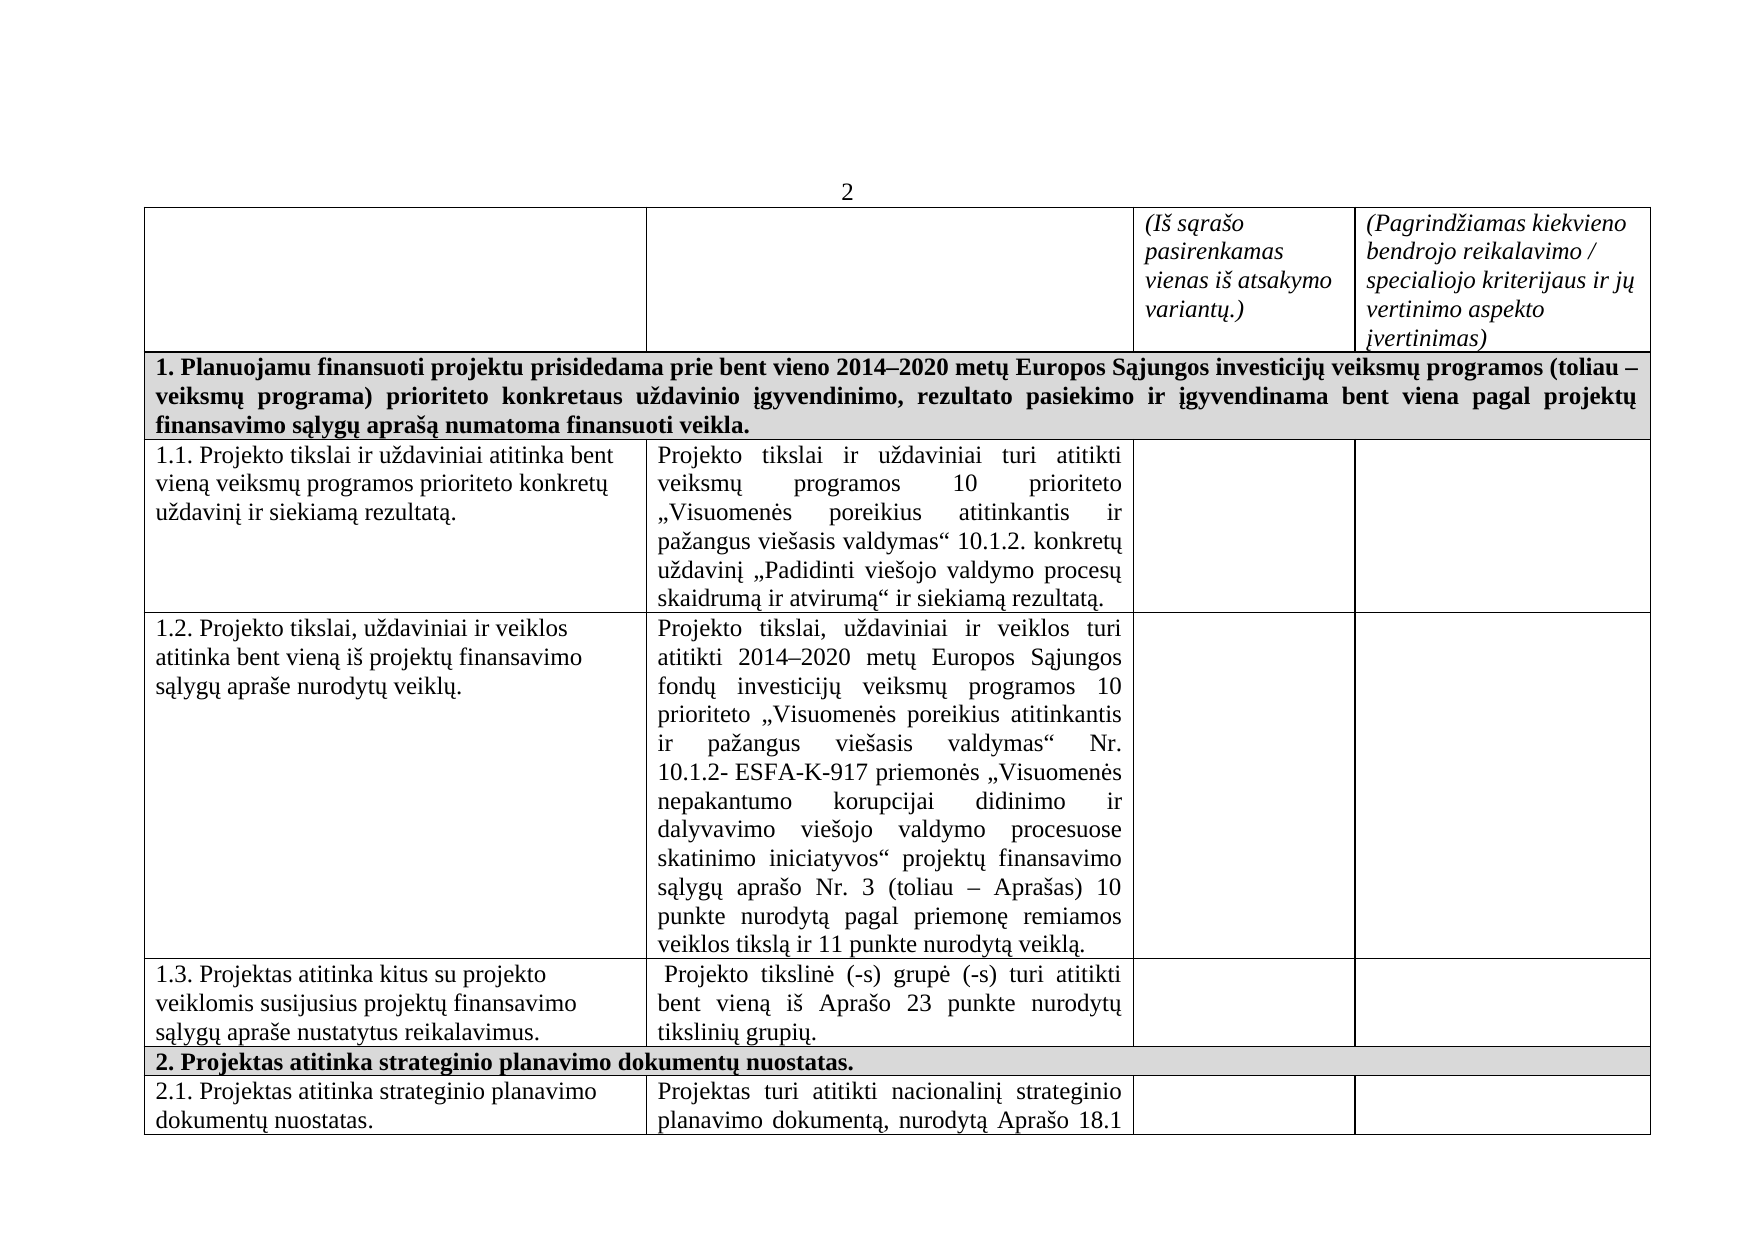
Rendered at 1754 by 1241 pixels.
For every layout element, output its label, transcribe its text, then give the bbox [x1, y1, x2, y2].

table_cell Projekto tikslinė (-s) grupė (-s) turi atitikti bent vieną iš Aprašo 23 punkte nurodytų tikslinių grupių. [647, 959, 1133, 1046]
table_cell (Pagrindžiamas kiekvieno bendrojo reikalavimo / specialiojo kriterijaus ir jų vertinimo aspekto įvertinimas) [1356, 208, 1650, 351]
table_cell [1134, 959, 1354, 1046]
table_cell [1134, 1076, 1354, 1134]
table_cell 2.1. Projektas atitinka strateginio planavimo dokumentų nuostatas. [145, 1076, 646, 1134]
table_cell 1.1. Projekto tikslai ir uždaviniai atitinka bent vieną veiksmų programos prioriteto konkretų uždavinį ir siekiamą rezultatą. [145, 440, 646, 612]
table_cell [1356, 959, 1650, 1046]
table_cell Projekto tikslai, uždaviniai ir veiklos turi atitikti 2014–2020 metų Europos Sąjungos fondų investicijų veiksmų programos 10 prioriteto „Visuomenės poreikius atitinkantis ir pažangus viešasis valdymas“ Nr. 10.1.2- ESFA-K-917 priemonės „Visuomenės nepakantumo korupcijai didinimo ir dalyvavimo viešojo valdymo procesuose skatinimo iniciatyvos“ projektų finansavimo sąlygų aprašo Nr. 3 (toliau – Aprašas) 10 punkte nurodytą pagal priemonę remiamos veiklos tikslą ir 11 punkte nurodytą veiklą. [647, 613, 1133, 958]
table_cell [1356, 440, 1650, 612]
table_cell [1134, 613, 1354, 958]
table_cell 1.3. Projektas atitinka kitus su projekto veiklomis susijusius projektų finansavimo sąlygų apraše nustatytus reikalavimus. [145, 959, 646, 1046]
table_cell 1. Planuojamu finansuoti projektu prisidedama prie bent vieno 2014–2020 metų Europos Sąjungos investicijų veiksmų programos (toliau – veiksmų programa) prioriteto konkretaus uždavinio įgyvendinimo, rezultato pasiekimo ir įgyvendinama bent viena pagal projektų finansavimo sąlygų aprašą numatoma finansuoti veikla. [145, 353, 1650, 439]
table_cell [1134, 440, 1354, 612]
table_cell [1356, 613, 1650, 958]
table_cell 1.2. Projekto tikslai, uždaviniai ir veiklos atitinka bent vieną iš projektų finansavimo sąlygų apraše nurodytų veiklų. [145, 613, 646, 958]
table_cell 2. Projektas atitinka strateginio planavimo dokumentų nuostatas. [145, 1047, 1650, 1075]
table_cell [1356, 1076, 1650, 1134]
table_cell Projektas turi atitikti nacionalinį strateginio planavimo dokumentą, nurodytą Aprašo 18.1 [647, 1076, 1133, 1134]
table_cell [647, 208, 1133, 351]
table_cell Projekto tikslai ir uždaviniai turi atitikti veiksmų programos 10 prioriteto „Visuomenės poreikius atitinkantis ir pažangus viešasis valdymas“ 10.1.2. konkretų uždavinį „Padidinti viešojo valdymo procesų skaidrumą ir atvirumą“ ir siekiamą rezultatą. [647, 440, 1133, 612]
table_cell [145, 208, 646, 351]
table_cell (Iš sąrašo pasirenkamas vienas iš atsakymo variantų.) [1134, 208, 1354, 351]
